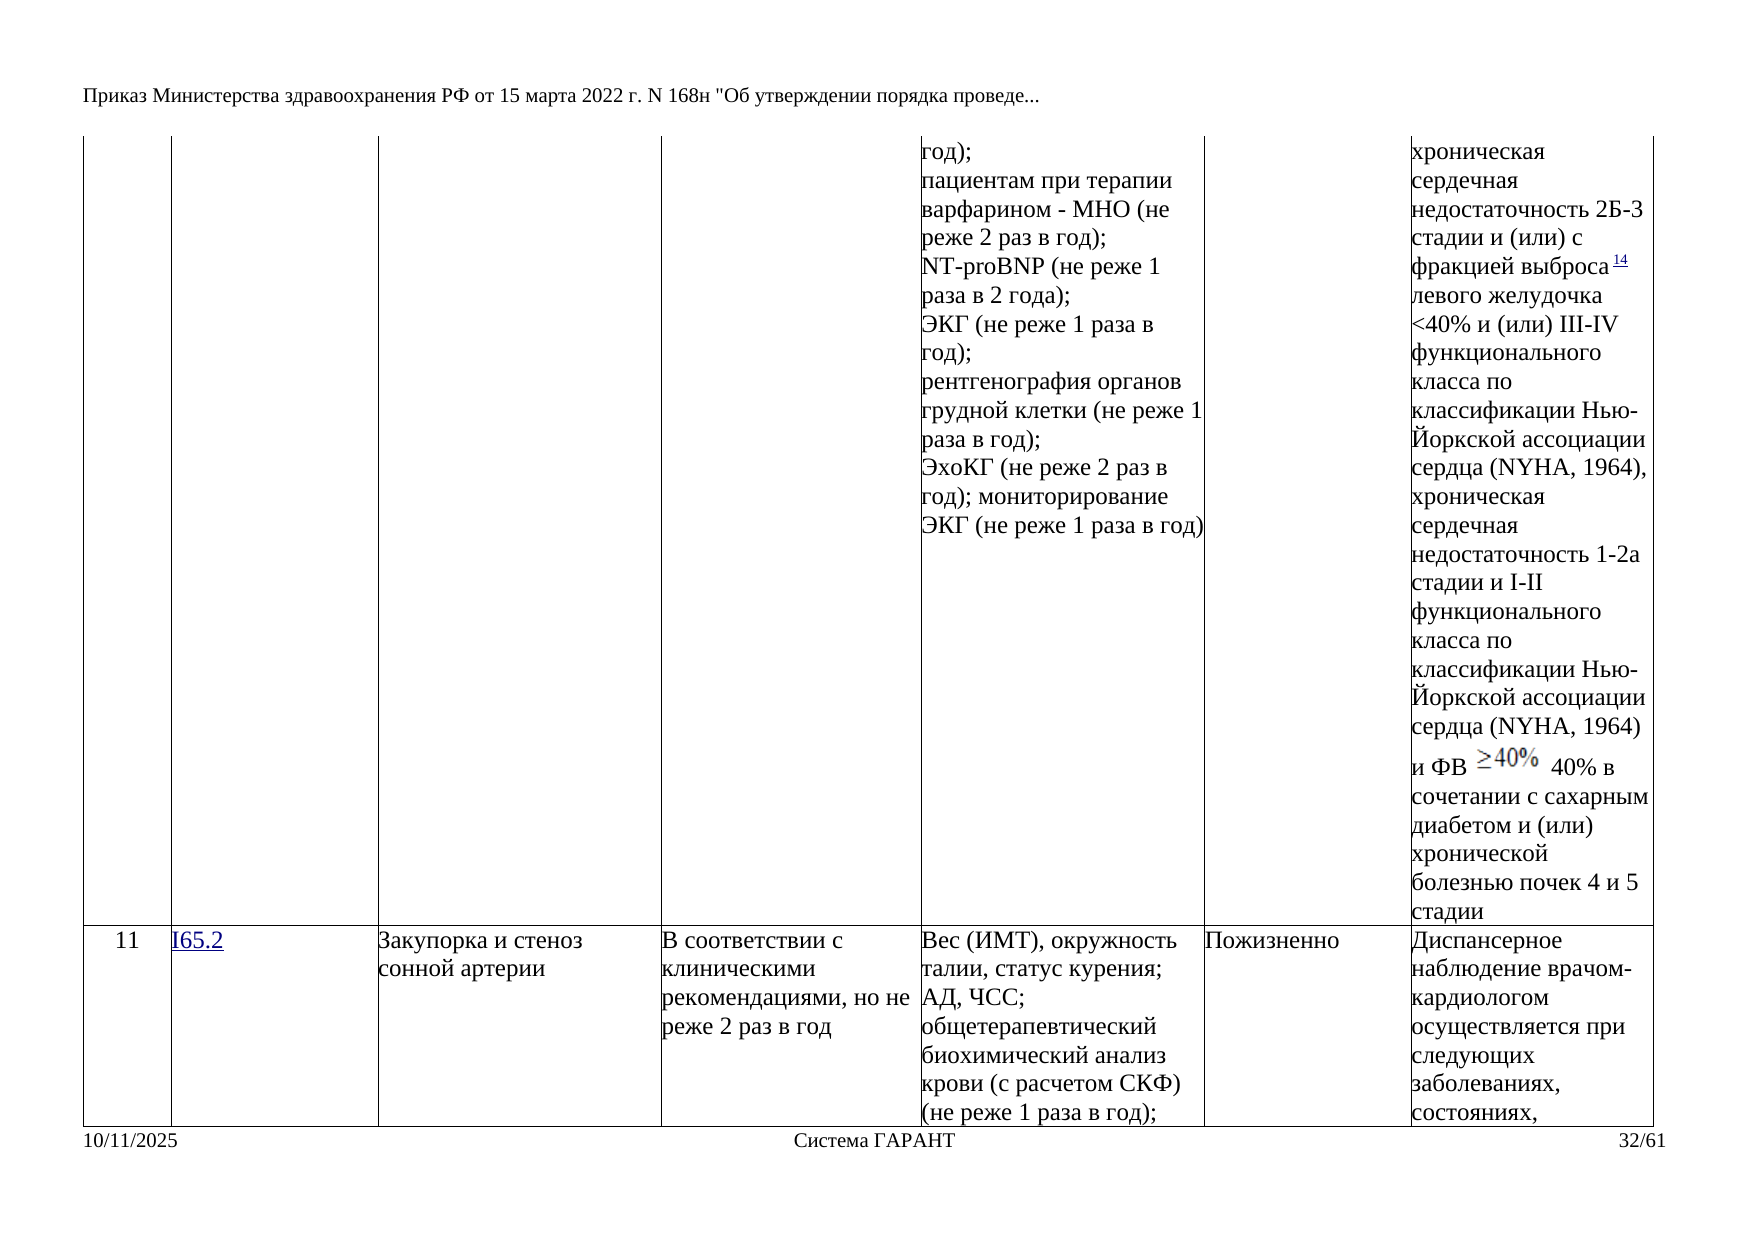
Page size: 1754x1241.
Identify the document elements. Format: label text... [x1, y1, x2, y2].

table_cell Вес (ИМТ), окружность талии, статус курения; АД, ЧСС; общетерапевтический биохимический анализ крови (с расчетом СКФ) (не реже 1 раза в год); [922, 926, 1204, 1126]
table_cell Закупорка и стеноз сонной артерии [379, 926, 661, 1126]
table_cell [1205, 136, 1411, 925]
picture [1473, 739, 1545, 776]
table_cell I65.2 [172, 926, 378, 1126]
table_cell [379, 136, 661, 925]
table_cell В соответствии с клиническими рекомендациями, но не реже 2 раз в год [662, 926, 921, 1126]
table_cell Пожизненно [1205, 926, 1411, 1126]
table_cell хроническая сердечная недостаточность 2Б-3 стадии и (или) с фракцией выброса 14 левого желудочка <40% и (или) III-IV функционального класса по классификации Нью-Йоркской ассоциации сердца (NYHA, 1964), хроническая сердечная недостаточность 1-2а стадии и I-II функционального класса по классификации Нью-Йоркской ассоциации сердца (NYHA, 1964) и ФВ 40% в сочетании с сахарным диабетом и (или) хронической болезнью почек 4 и 5 стадии [1412, 136, 1653, 925]
table_cell Диспансерное наблюдение врачом-кардиологом осуществляется при следующих заболеваниях, состояниях, [1412, 926, 1653, 1126]
table_cell 11 [84, 926, 171, 1126]
table_cell [84, 136, 171, 925]
table_cell [662, 136, 921, 925]
table_cell год); пациентам при терапии варфарином - MHO (не реже 2 раз в год); NT-proBNP (не реже 1 раза в 2 года); ЭКГ (не реже 1 раза в год); рентгенография органов грудной клетки (не реже 1 раза в год); ЭхоКГ (не реже 2 раз в год); мониторирование ЭКГ (не реже 1 раза в год) [922, 136, 1204, 925]
table_cell [172, 136, 378, 925]
